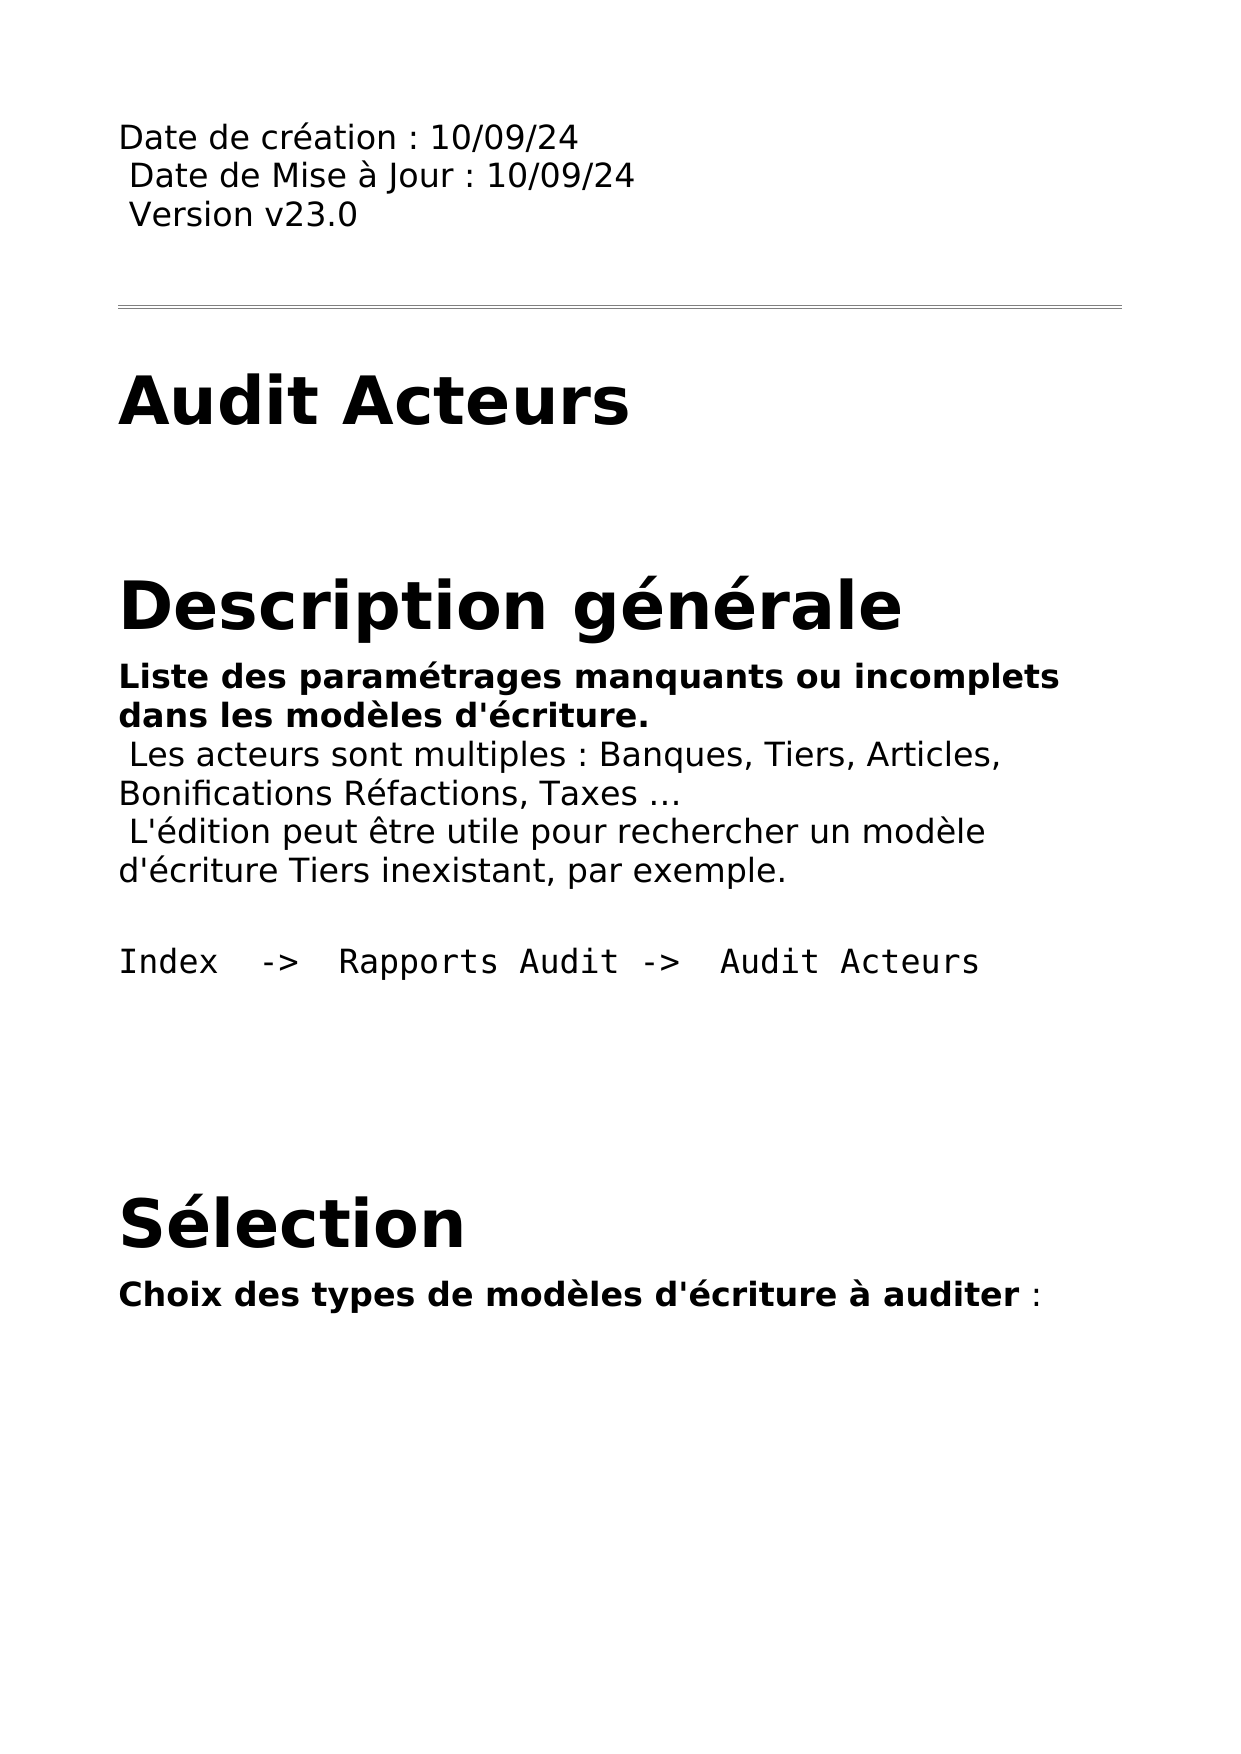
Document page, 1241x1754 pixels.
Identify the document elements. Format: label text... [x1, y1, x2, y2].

text Date de création : 10/09/24 Date de Mise à Jour : 10/09/24 Version v23.0 [118, 118, 1122, 273]
subtitle Sélection [118, 1186, 1122, 1263]
subtitle Description générale [118, 567, 1122, 645]
text Liste des paramétrages manquants ou incomplets dans les modèles d'écriture. Les acteurs sont multiples : Banques, Tiers, Articles, Bonifications Réfactions, Taxes … L'édition peut être utile pour rechercher un modèle d'écriture Tiers inexistant, par exemple. [118, 658, 1122, 929]
subtitle Audit Acteurs [118, 362, 1122, 440]
text Index -> Rapports Audit -> Audit Acteurs [118, 942, 1122, 981]
text Choix des types de modèles d'écriture à auditer : [118, 1276, 1122, 1509]
